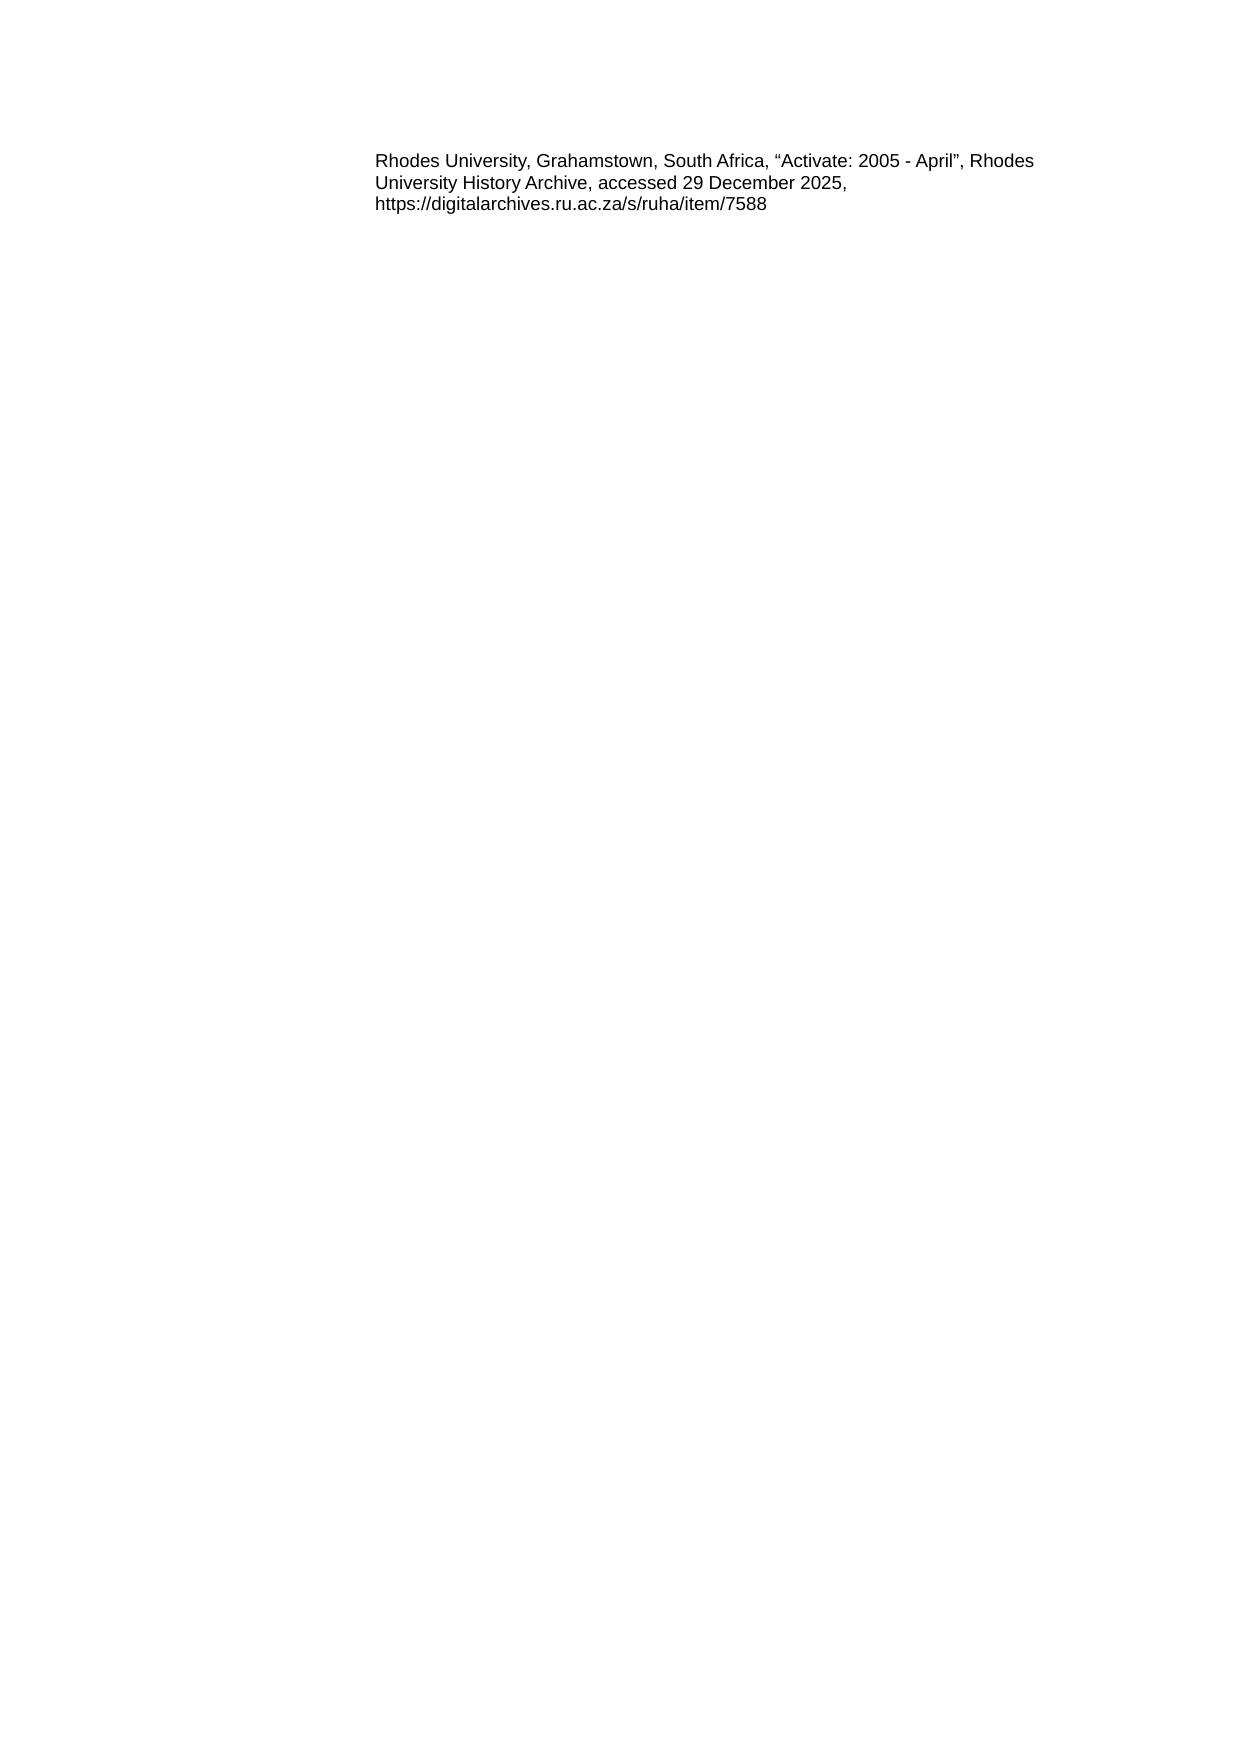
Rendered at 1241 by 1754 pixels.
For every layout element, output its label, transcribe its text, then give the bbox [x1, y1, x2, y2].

text Rhodes University, Grahamstown, South Africa, “Activate: 2005 - April”, Rhodes University History Archive, accessed 29 December 2025, https://digitalarchives.ru.ac.za/s/ruha/item/7588 [375, 150, 1090, 215]
